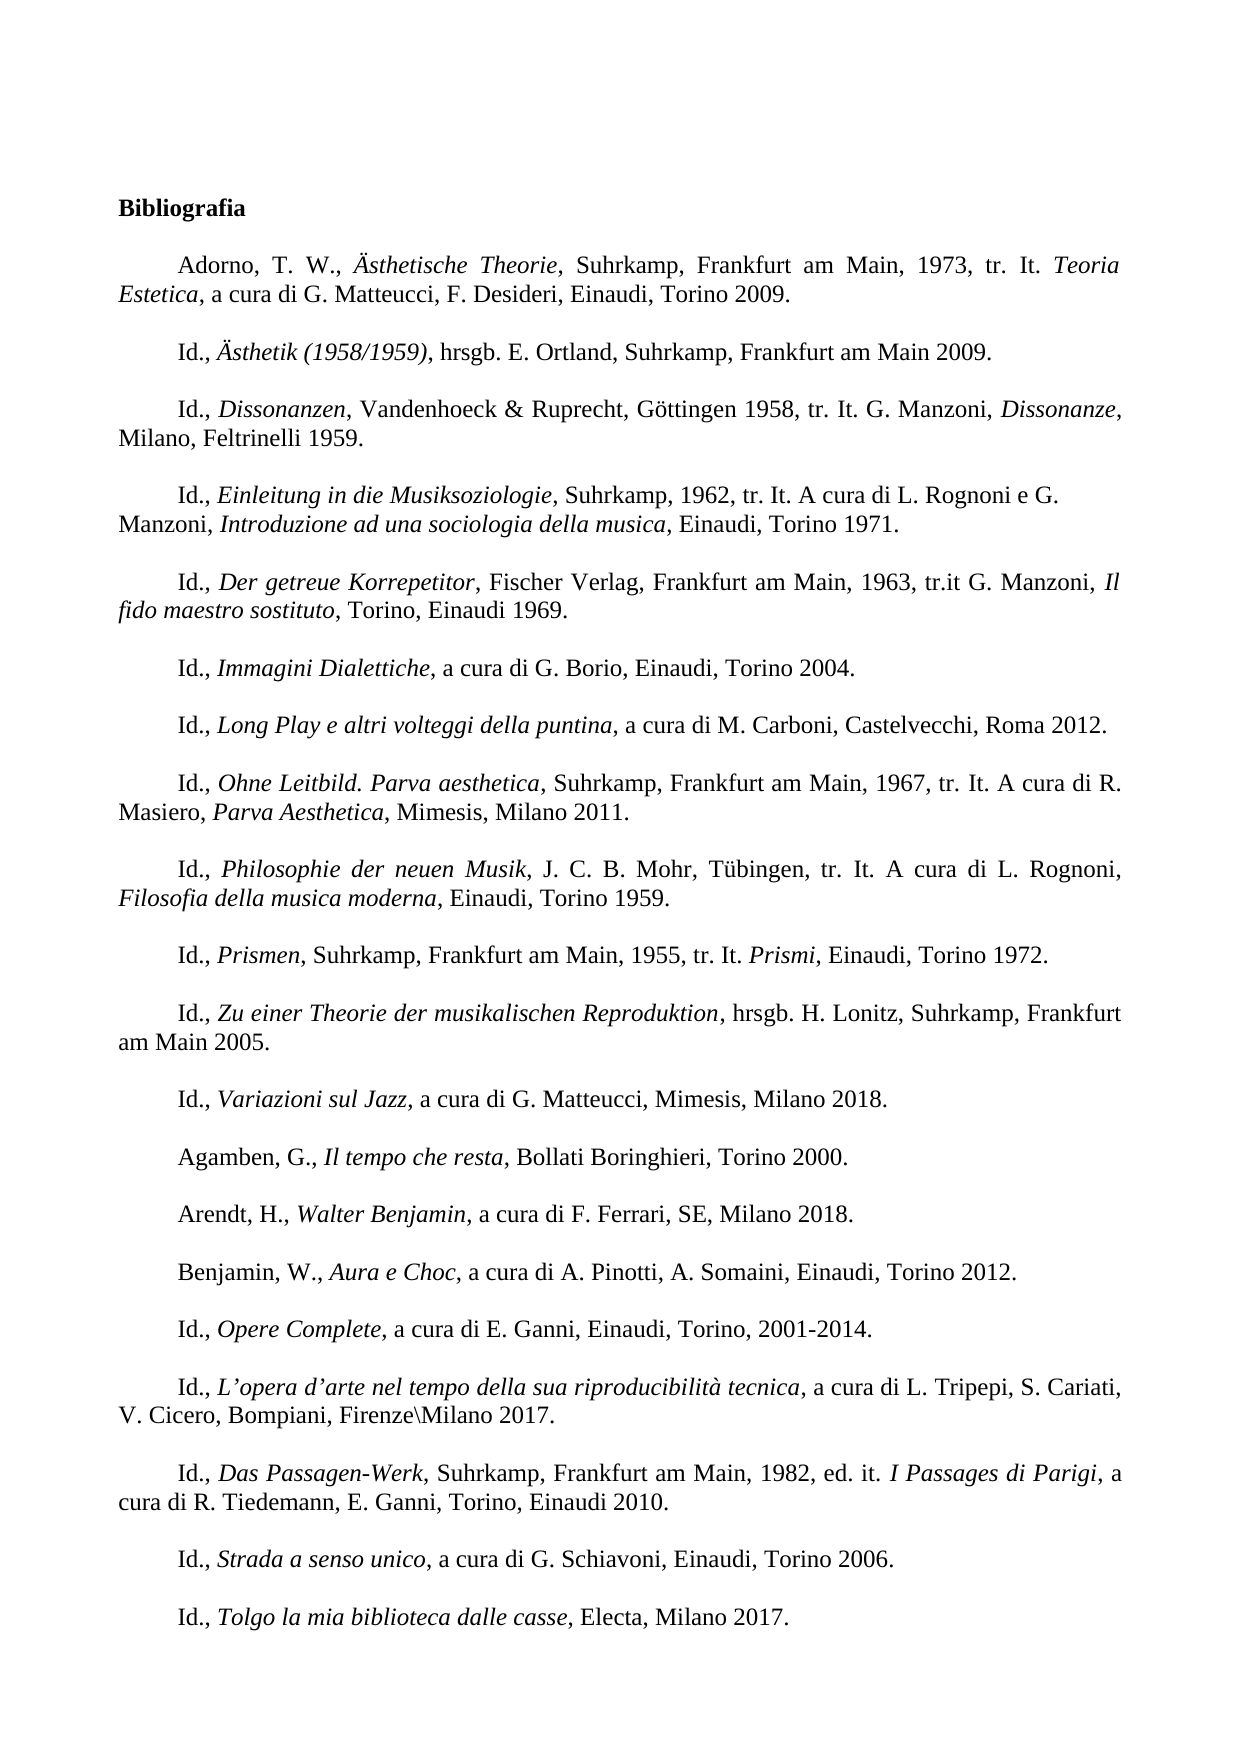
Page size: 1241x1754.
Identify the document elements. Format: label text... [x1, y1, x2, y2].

text Id., Long Play e altri volteggi della puntina, a cura di M. Carboni, Castelvecchi, Roma 2012. [118, 711, 1122, 739]
text Benjamin, W., Aura e Choc, a cura di A. Pinotti, A. Somaini, Einaudi, Torino 2012. [118, 1257, 1122, 1286]
text Id., Ohne Leitbild. Parva aesthetica, Suhrkamp, Frankfurt am Main, 1967, tr. It. A cura di R. Masiero, Parva Aesthetica, Mimesis, Milano 2011. [118, 768, 1122, 826]
text Bibliografia [118, 193, 1122, 222]
text Agamben, G., Il tempo che resta, Bollati Boringhieri, Torino 2000. [177, 1142, 1122, 1171]
text Id., L’opera d’arte nel tempo della sua riproducibilità tecnica, a cura di L. Tripepi, S. Cariati, V. Cicero, Bompiani, Firenze\Milano 2017. [118, 1372, 1122, 1429]
text Id., Der getreue Korrepetitor, Fischer Verlag, Frankfurt am Main, 1963, tr.it G. Manzoni, Il fido maestro sostituto, Torino, Einaudi 1969. [118, 567, 1122, 624]
text Id., Prismen, Suhrkamp, Frankfurt am Main, 1955, tr. It. Prismi, Einaudi, Torino 1972. [118, 941, 1122, 969]
text Id., Variazioni sul Jazz, a cura di G. Matteucci, Mimesis, Milano 2018. [118, 1084, 1122, 1113]
text Id., Tolgo la mia biblioteca dalle casse, Electa, Milano 2017. [118, 1602, 1122, 1631]
text Id., Philosophie der neuen Musik, J. C. B. Mohr, Tübingen, tr. It. A cura di L. Rognoni, Filosofia della musica moderna, Einaudi, Torino 1959. [118, 854, 1122, 912]
text Id., Das Passagen-Werk, Suhrkamp, Frankfurt am Main, 1982, ed. it. I Passages di Parigi, a cura di R. Tiedemann, E. Ganni, Torino, Einaudi 2010. [118, 1458, 1122, 1516]
text Id., Einleitung in die Musiksoziologie, Suhrkamp, 1962, tr. It. A cura di L. Rognoni e G. [118, 481, 1122, 509]
text Id., Zu einer Theorie der musikalischen Reproduktion, hrsgb. H. Lonitz, Suhrkamp, Frankfurt am Main 2005. [118, 998, 1122, 1056]
text Arendt, H., Walter Benjamin, a cura di F. Ferrari, SE, Milano 2018. [118, 1199, 1122, 1228]
text Id., Opere Complete, a cura di E. Ganni, Einaudi, Torino, 2001-2014. [118, 1314, 1122, 1343]
text Adorno, T. W., Ästhetische Theorie, Suhrkamp, Frankfurt am Main, 1973, tr. It. Teoria Estetica, a cura di G. Matteucci, F. Desideri, Einaudi, Torino 2009. [118, 251, 1122, 308]
text Id., Dissonanzen, Vandenhoeck & Ruprecht, Göttingen 1958, tr. It. G. Manzoni, Dissonanze, Milano, Feltrinelli 1959. [118, 394, 1122, 452]
text Id., Immagini Dialettiche, a cura di G. Borio, Einaudi, Torino 2004. [118, 653, 1122, 682]
text Manzoni, Introduzione ad una sociologia della musica, Einaudi, Torino 1971. [118, 509, 1122, 538]
text Id., Strada a senso unico, a cura di G. Schiavoni, Einaudi, Torino 2006. [118, 1544, 1122, 1573]
text Id., Ästhetik (1958/1959), hrsgb. E. Ortland, Suhrkamp, Frankfurt am Main 2009. [118, 337, 1122, 366]
